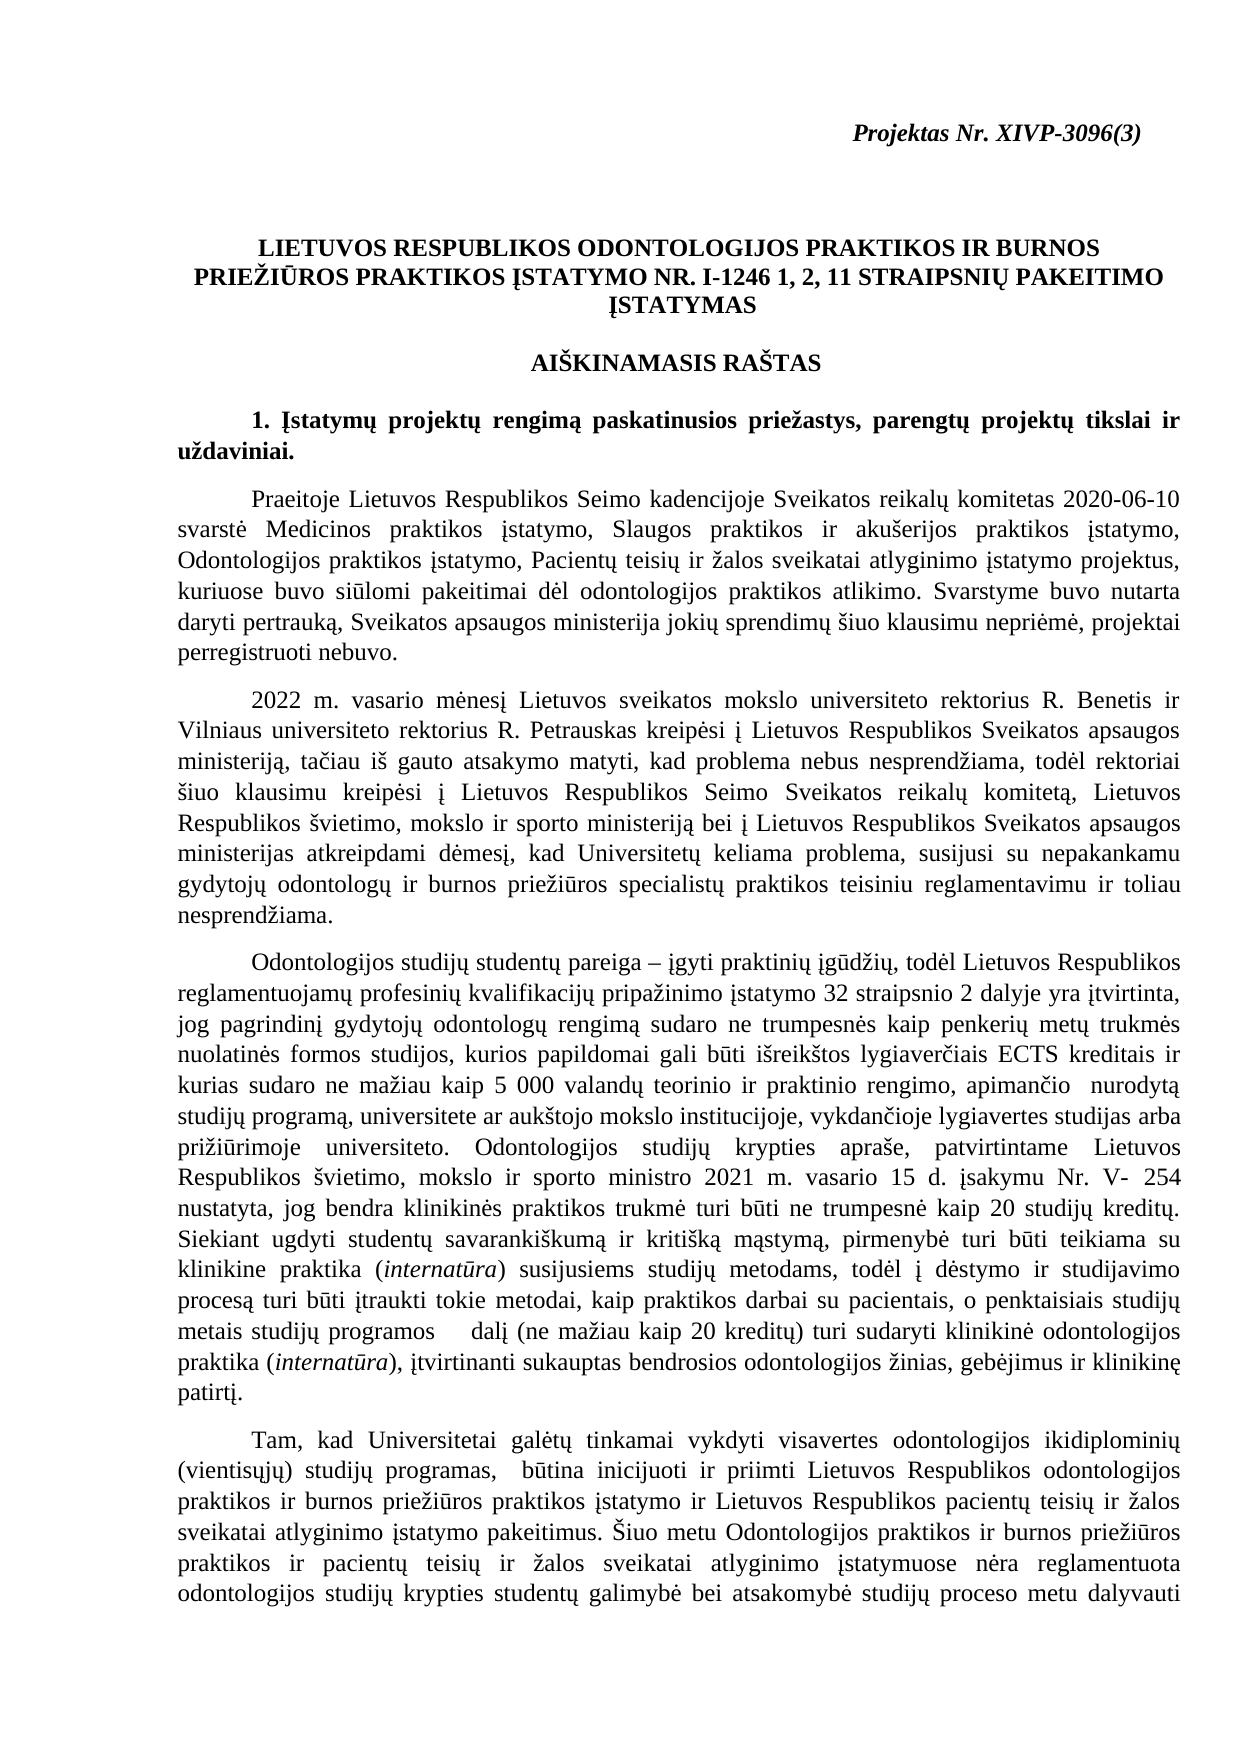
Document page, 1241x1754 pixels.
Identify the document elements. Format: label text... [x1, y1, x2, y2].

text Projektas Nr. XIVP-3096(3) [717, 118, 1181, 147]
text 2022 m. vasario mėnesį Lietuvos sveikatos mokslo universiteto rektorius R. Benetis ir Vilniaus universiteto rektorius R. Petrauskas kreipėsi į Lietuvos Respublikos Sveikatos apsaugos ministeriją, tačiau iš gauto atsakymo matyti, kad problema nebus nesprendžiama, todėl rektoriai šiuo klausimu kreipėsi į Lietuvos Respublikos Seimo Sveikatos reikalų komitetą, Lietuvos Respublikos švietimo, mokslo ir sporto ministeriją bei į Lietuvos Respublikos Sveikatos apsaugos ministerijas atkreipdami dėmesį, kad Universitetų keliama problema, susijusi su nepakankamu gydytojų odontologų ir burnos priežiūros specialistų praktikos teisiniu reglamentavimu ir toliau nesprendžiama. [177, 685, 1181, 929]
text Odontologijos studijų studentų pareiga – įgyti praktinių įgūdžių, todėl Lietuvos Respublikos reglamentuojamų profesinių kvalifikacijų pripažinimo įstatymo 32 straipsnio 2 dalyje yra įtvirtinta, jog pagrindinį gydytojų odontologų rengimą sudaro ne trumpesnės kaip penkerių metų trukmės nuolatinės formos studijos, kurios papildomai gali būti išreikštos lygiaverčiais ECTS kreditais ir kurias sudaro ne mažiau kaip 5 000 valandų teorinio ir praktinio rengimo, apimančio nurodytą studijų programą, universitete ar aukštojo mokslo institucijoje, vykdančioje lygiavertes studijas arba prižiūrimoje universiteto. Odontologijos studijų krypties apraše, patvirtintame Lietuvos Respublikos švietimo, mokslo ir sporto ministro 2021 m. vasario 15 d. įsakymu Nr. V- 254 nustatyta, jog bendra klinikinės praktikos trukmė turi būti ne trumpesnė kaip 20 studijų kreditų. Siekiant ugdyti studentų savarankiškumą ir kritišką mąstymą, pirmenybė turi būti teikiama su klinikine praktika (internatūra) susijusiems studijų metodams, todėl į dėstymo ir studijavimo procesą turi būti įtraukti tokie metodai, kaip praktikos darbai su pacientais, o penktaisiais studijų metais studijų programos dalį (ne mažiau kaip 20 kreditų) turi sudaryti klinikinė odontologijos praktika (internatūra), įtvirtinanti sukauptas bendrosios odontologijos žinias, gebėjimus ir klinikinę patirtį. [177, 947, 1181, 1406]
text 1. Įstatymų projektų rengimą paskatinusios priežastys, parengtų projektų tikslai ir uždaviniai. [177, 406, 1181, 465]
text Praeitoje Lietuvos Respublikos Seimo kadencijoje Sveikatos reikalų komitetas 2020-06-10 svarstė Medicinos praktikos įstatymo, Slaugos praktikos ir akušerijos praktikos įstatymo, Odontologijos praktikos įstatymo, Pacientų teisių ir žalos sveikatai atlyginimo įstatymo projektus, kuriuose buvo siūlomi pakeitimai dėl odontologijos praktikos atlikimo. Svarstyme buvo nutarta daryti pertrauką, Sveikatos apsaugos ministerija jokių sprendimų šiuo klausimu nepriėmė, projektai perregistruoti nebuvo. [177, 484, 1181, 666]
text AIŠKINAMASIS RAŠTAS [177, 348, 1181, 377]
text ĮSTATYMAS [177, 291, 1181, 319]
text LIETUVOS RESPUBLIKOS ODONTOLOGIJOS PRAKTIKOS IR BURNOS PRIEŽIŪROS PRAKTIKOS ĮSTATYMO NR. I-1246 1, 2, 11 STRAIPSNIŲ PAKEITIMO [177, 233, 1181, 291]
text Tam, kad Universitetai galėtų tinkamai vykdyti visavertes odontologijos ikidiplominių (vientisųjų) studijų programas, būtina inicijuoti ir priimti Lietuvos Respublikos odontologijos praktikos ir burnos priežiūros praktikos įstatymo ir Lietuvos Respublikos pacientų teisių ir žalos sveikatai atlyginimo įstatymo pakeitimus. Šiuo metu Odontologijos praktikos ir burnos priežiūros praktikos ir pacientų teisių ir žalos sveikatai atlyginimo įstatymuose nėra reglamentuota odontologijos studijų krypties studentų galimybė bei atsakomybė studijų proceso metu dalyvauti [177, 1425, 1181, 1607]
